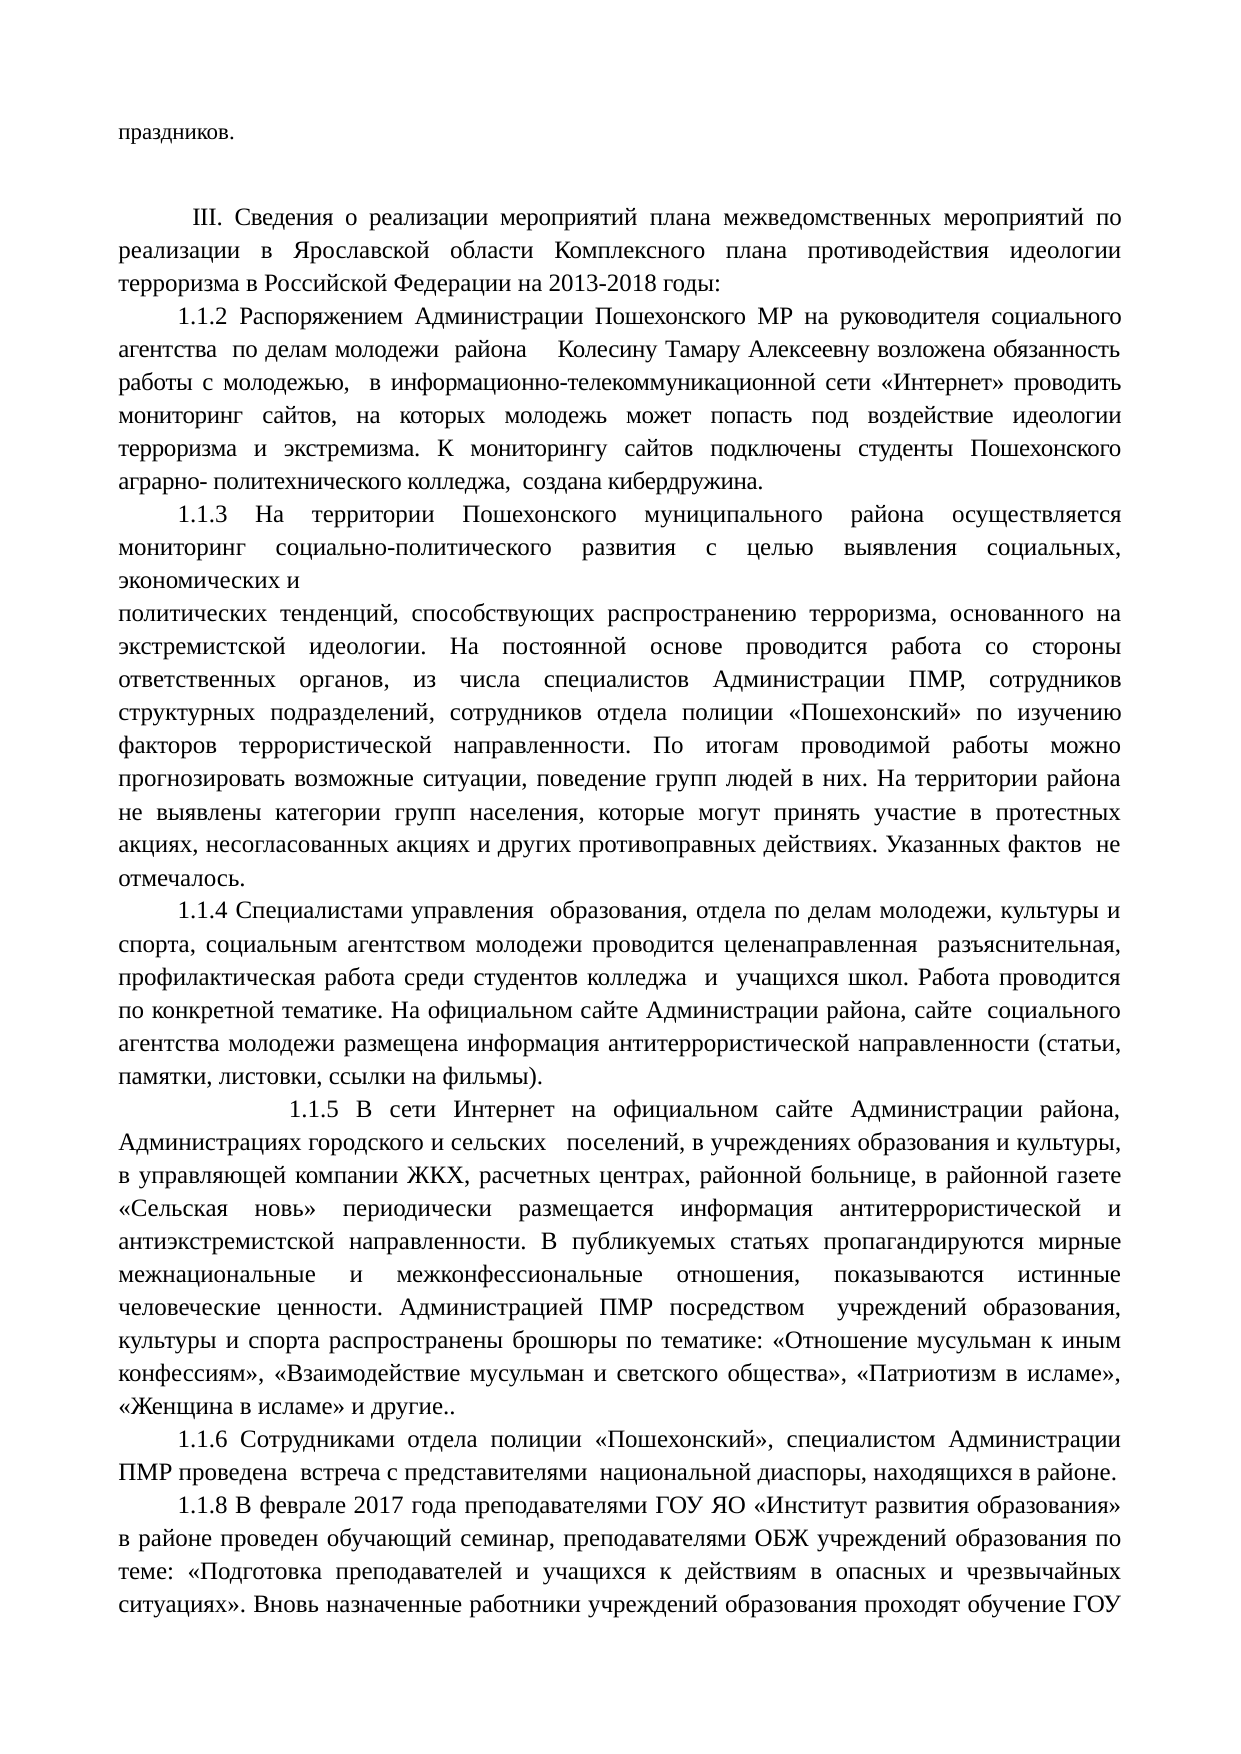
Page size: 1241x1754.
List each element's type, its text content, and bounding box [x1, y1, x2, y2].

text III. Сведения о реализации мероприятий плана межведомственных мероприятий по реализации в Ярославской области Комплексного плана противодействия идеологии терроризма в Российской Федерации на 2013-2018 годы: [118, 202, 1122, 297]
text 1.1.6 Сотрудниками отдела полиции «Пошехонский», специалистом Администрации ПМР проведена встреча с представителями национальной диаспоры, находящихся в районе. [118, 1424, 1122, 1486]
text 1.1.8 В феврале 2017 года преподавателями ГОУ ЯО «Институт развития образования» в районе проведен обучающий семинар, преподавателями ОБЖ учреждений образования по теме: «Подготовка преподавателей и учащихся к действиям в опасных и чрезвычайных ситуациях». Вновь назначенные работники учреждений образования проходят обучение ГОУ [118, 1490, 1122, 1618]
text политических тенденций, способствующих распространению терроризма, основанного на экстремистской идеологии. На постоянной основе проводится работа со стороны ответственных органов, из числа специалистов Администрации ПМР, сотрудников структурных подразделений, сотрудников отдела полиции «Пошехонский» по изучению факторов террористической направленности. По итогам проводимой работы можно прогнозировать возможные ситуации, поведение групп людей в них. На территории района не выявлены категории групп населения, которые могут принять участие в протестных акциях, несогласованных акциях и других противоправных действиях. Указанных фактов не отмечалось. [118, 598, 1122, 891]
text 1.1.5 В сети Интернет на официальном сайте Администрации района, Администрациях городского и сельских поселений, в учреждениях образования и культуры, в управляющей компании ЖКХ, расчетных центрах, районной больнице, в районной газете «Сельская новь» периодически размещается информация антитеррористической и антиэкстремистской направленности. В публикуемых статьях пропагандируются мирные межнациональные и межконфессиональные отношения, показываются истинные человеческие ценности. Администрацией ПМР посредством учреждений образования, культуры и спорта распространены брошюры по тематике: «Отношение мусульман к иным конфессиям», «Взаимодействие мусульман и светского общества», «Патриотизм в исламе», «Женщина в исламе» и другие.. [118, 1094, 1122, 1420]
text 1.1.4 Специалистами управления образования, отдела по делам молодежи, культуры и спорта, социальным агентством молодежи проводится целенаправленная разъяснительная, профилактическая работа среди студентов колледжа и учащихся школ. Работа проводится по конкретной тематике. На официальном сайте Администрации района, сайте социального агентства молодежи размещена информация антитеррористической направленности (статьи, памятки, листовки, ссылки на фильмы). [118, 896, 1122, 1089]
text 1.1.3 На территории Пошехонского муниципального района осуществляется мониторинг социально-политического развития с целью выявления социальных, экономических и [118, 499, 1122, 594]
text 1.1.2 Распоряжением Администрации Пошехонского МР на руководителя социального агентства по делам молодежи района Колесину Тамару Алексеевну возложена обязанность работы с молодежью, в информационно-телекоммуникационной сети «Интернет» проводить мониторинг сайтов, на которых молодежь может попасть под воздействие идеологии терроризма и экстремизма. К мониторингу сайтов подключены студенты Пошехонского аграрно- политехнического колледжа, создана кибердружина. [118, 301, 1122, 495]
text праздников. [118, 118, 1122, 144]
